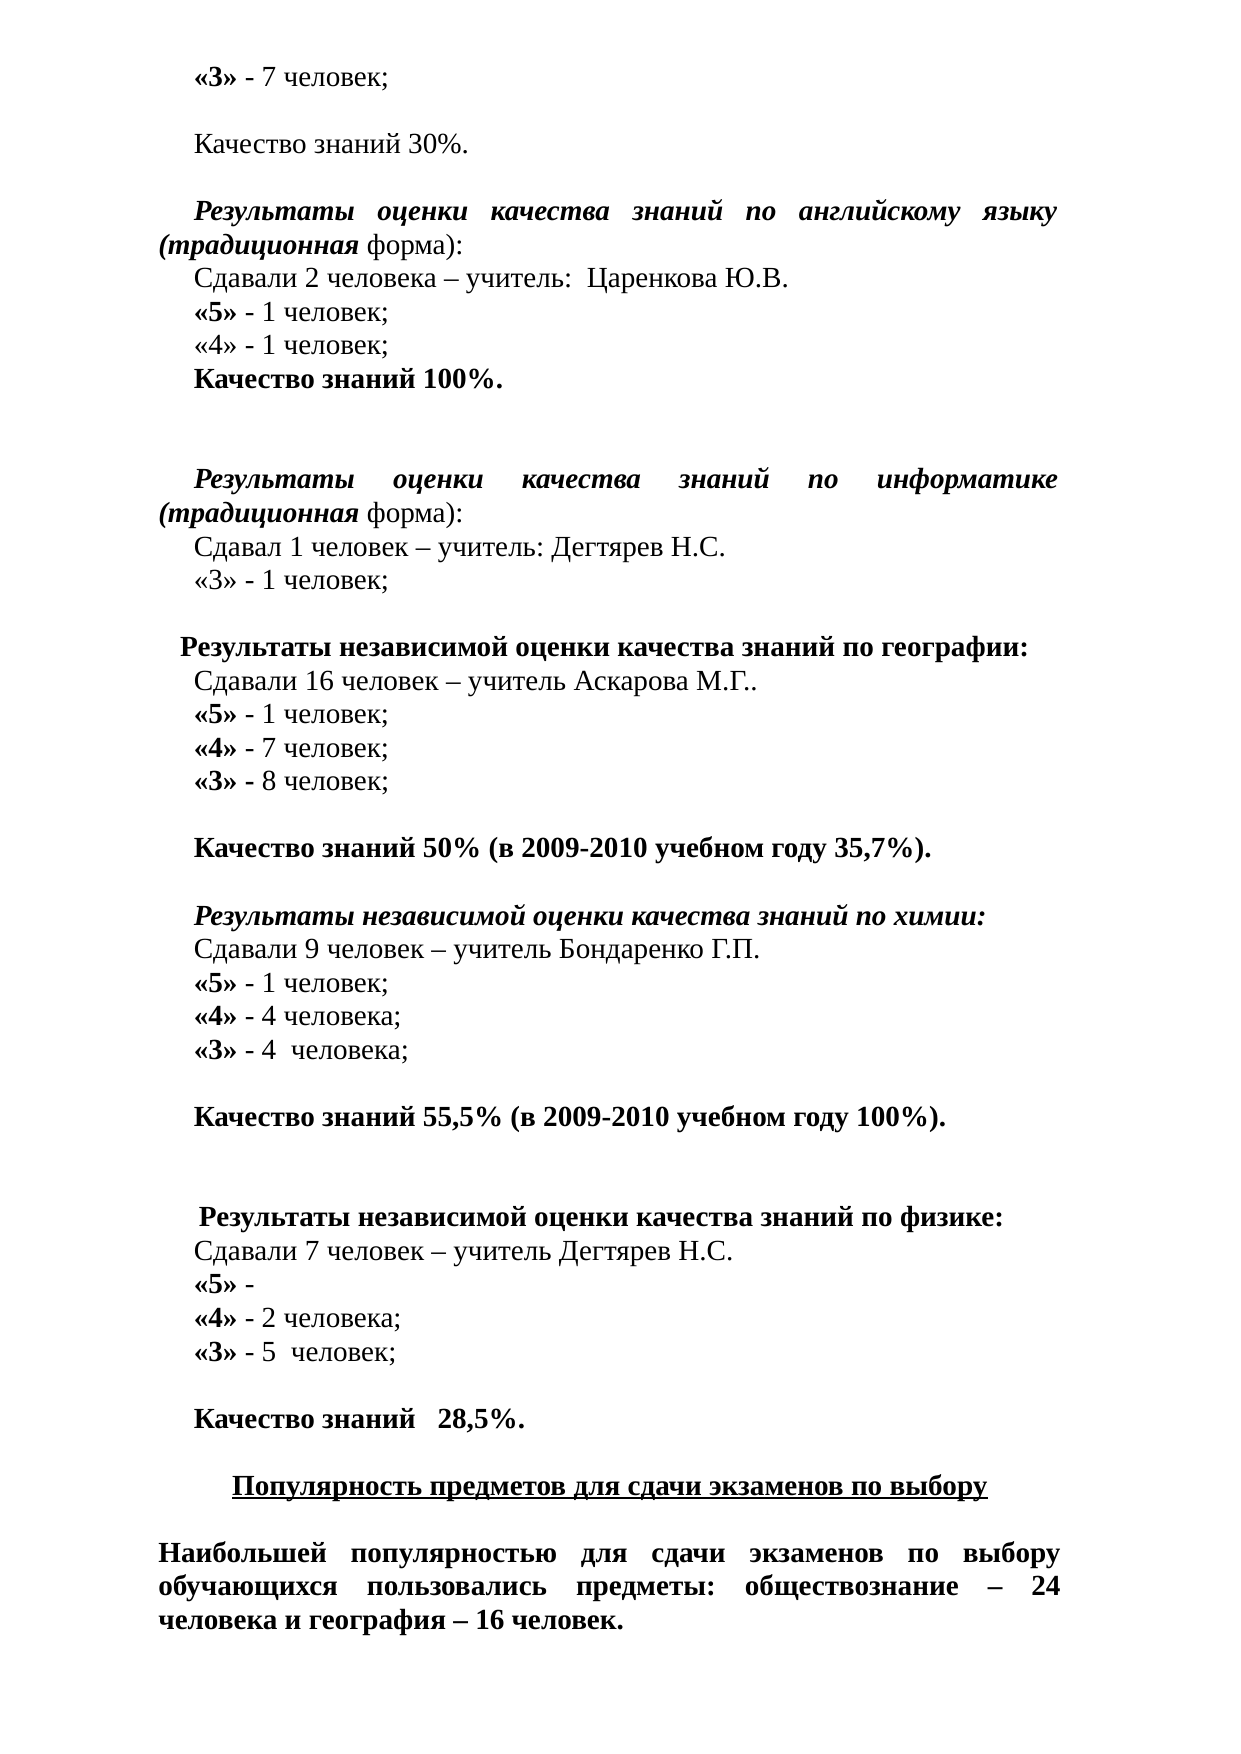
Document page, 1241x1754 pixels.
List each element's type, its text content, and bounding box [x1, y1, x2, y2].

table_cell [44, 59, 147, 1669]
table_cell Основные направления работы учебно-методических кафедр: Изучение уровня формирования знаний, умений и навыков учащихся. Изучение межпредметных связей и краеведческого материала на уроках и во внеклассной работе для осуществления всестороннего развития обучающихся. Осуществления практической направленности обучения. Изучение нормативных документов и объяснительных записок к программам. Продолжить работу по внедрению методик развивающего обучения: - методика УДС (Эрдниева Д.М.) - методика Тоцкого Д.С. - методика Зайцева В.Н. - методика Меженко Ю.С. - здоровьесберегающие технологии - комплекс Бабайцева В.В. По русскому языку - комплекс Верещагина И.Н. По иностранному языку Предпрофильная подготовка обучающихся. Переход на профильное обучение в 10 классе. Продолжить вести групповые занятия со слабыми обучающимися. Совершенствовать поисково-исследовательскую работу. Работа с одаренными детьми. Подготовка к прооведению итоговой аттестации в форме ЕГЭ. Переход на новые ФГОС. Продолжить работу учебно-методических кафедр: Учителей русского языка и литературы (зав. кафедрой Новак Л.А.) Учителей иностранного языка (зав. кафедрой Рыжкова Е.С.) Учителей истории (зав. кафедрой Костырева О.А.) Учителей физики, информатики, математики (зав. кафедрой Лабеко О.В.) Учителей биологии, географии, химии (зав. кафедрой Сивоконь Л.А.) Учителей начальных классов (зав. кафедрой Батуева Л.В.) В 2010-2011 учебном году педагогический коллектив первый год работал над темой: «Повышение эффективности педагогического процесса и обеспечение качества образования». Цель работы школы: «Создание условий для реализации личностных функций педагога, повышение его профессионального статуса, готовности к инновациям как факторов перспективного развития процессов обучения и воспитания». Основными формами методической работы являлись: работа методического совета, работа учебно – методических кафедр, открытые уроки, педагогический мониторинг, курсовая подготовка учителей, аттестация учителей, тематические педагогические советы, предметные недели, работа по самообразованию. Методическая работа в 2010 – 2011 учебном году строилась в соответствии с планом работы методического совета. Приоритетные направления в работе методического совета: Методический совет координирует методическую работу школы. Его возглавляет зам. директора по УВР Коростова Т.В. Членами методического совета являются Костырева О.А. – зав. кафедрой учителей истории, Батуева Л.В. – зав. кафедрой учителей начальных классов, Лабеко О.В. – зав. кафедрой учителей математики, Новак Л.А. – зав. кафедрой учителей русского языка и литературы, Сивоконь Л.А. – зав. кафедрой учителей естественного цикла. Внутри учебно-методических кафедр работали творческие группы, «лаборатория методических находок», экспериментальная площадка «проблемы раннего изучения иностранного языка». В конце учебного года каждый учитель определил себе тему по самообразованию. У некоторых УМК единая тема по самообразованию. Каждый член педагогического коллектива имеет свое «Портфолио». В нем собраны материалы по предмету, конспекты уроков, выступления. В практике методической работы используются мониторинговые исследования. Данные мониторинга результативности учебного процесса дают полную информацию об уровне обученности учащихся, помогают увидеть проблемы и наметить пути их решения. Поставленные перед коллективом задачи решаются через совершенствование методики урока, индивидуальной и групповой работы со слабоуспевающими и одаренными детьми, развитие способностей и природных задатков учащихся, повышение мотивации к обучению у учащихся. В своей работе педагоги школы используют современные образовательные технологии: проектную технологию (Царенкова Ю.В., Костырева О.А., Павлова Т.Л.); технологию личностно-ориентированного обучения И.С. Якиманской (Недзельская Е.В., Корникова Е.В.); методику П.С. Тоцкого (Новак Л.А.); проблемное обучение (Сивоконь Л.А., Аскарова М.А.); технологию коммуникативного обучения иноязычной культуре Е.И. Пассова (Рыжкова Е.С.); методику чтения А.М. Кушнира (Колина В.М., Олейникова О.А., Батуева Л.В., Худолей Н.И.). На педагогических советах решались вопросы: «Педагогическое руководство самовоспитанием обучающихся», «Аналитическая деятельность учителя: содержание, результаты, пути совершенствования, «Нравственное и духовное воспитание современного человека». О результатах методической работы можно судить по следующим показателям: из 29 педагогов 4 человека имеют высшую квалификационную категорию, I-ю –21 учитель, II-ю – 3 человека, без категории - 1 человек. В этом учебном году прошли аттестацию: на I категорию по должности «учитель» Масленко Г.М., по должности «руководитель» Коростова Т.В., Онищук Е.М., по должности «педагог дополнительного образования» Трухина Л.А. Прошли курсовую подготовку по теме: «Научно-методические основы преподавания биологии в общеобразовательной школе» - Сивоконь Л.А., «Организация образовательного процесса в начальной школе в соответствии с требованиями ФГОС» - Батуева Л.В., Худолей Н.И., участвовали в областных семинарах по теме «ФГОС: новая система требований к образовательному процессу директор школы Бондаренко Л.Л., зам директора по УР Коростова Т.В., по теме «Проектная деятельность учителя как условие развития образовательных компетенций учащихся» Колина В.М., Костырева О.А. участвовала в работе областного семинара руководителей патриотических объединений «Современные направления и тенденции в гражданско-патриотическом воспитании детей и молодежи» где представила опыт работы школьного научного общества «Поиск». На районных педагогических чтениях по биологии лучшим и содержательным выступлением признано выступление Аскаровой М.Г. Структура управления методической работой школы Разработка урока Новак Л.А. «Рассказ В.Потанина «Тихая вода» была опубликована в журнале «Уроки литературы», за активное участие в международном конкурсе «Уроки холокоста — путь к толерантности» и победу в районном конкурсе индивидуальных проектов «Самый надежный путь увидеть будущее — понять настоящее и не забыть прошлое» награждена грамотой Костырева О.А., почетной грамотой призера районного кокурса конспектов уроков по математике «Обычный необычный урок» награждена Онищук Е.М., грамотой победителя районного заочного конкурса пог творчеству М.Цветаевой в номинации «Урок — композиция» награждена Новак Л.А., Благодарностью регионального центра французского языка Благовещенского государственного педагогического университета за участие в международном российско-французском экологическом телекоммуникационном проекте отмечена, Царенкова Ю.В. Победителем районного конкурса «Учитель года стала Корникова Е.В. Из 368 обучающихся успевают на «4» и «5» 179 человек, из них 34 отличника. Качество знаний обучающихся на I ступени – 59,2% (по сравнению с 2010-2011 учебным годом понизилось на 3%), на II ступени – 40,5% (понизилось на 3,8%), на III ступени – 41,2% (повысилось на 6,5%). По школе качество знаний составляет 48,6% (понизилось на 0,6%). Успеваемость на 1 ступени 94,9% (по сравнению с 2010-2011 учебным годом повысилось на 1,9%), на 2 ступени 99,3 % (понизилось на 0,7%), на 3 ступени 100% (осталась на уровне прошлого года). Окончили школу с золотой медалью Онищук Ирина, серебряной медалью Абулдинов Антон. Получили аттестат особого образца за 9 класс Клопова Екатерина, Семенова Эвилина, Братякина Анна, Фокина Александра. На конец 2010-2011 учебного года в 11-х классах обучалось 36 учеников. Все обучающиеся были допущены к итоговой аттестации. Обучающиеся 11-х классов сдавали все экзамены в форме ЕГЭ. Наибольшее количество баллов по русскому языку набрали: Онищук Ирина (87 баллов), Мальцева Анна (71 балл), Викулова Алена (71 балл), Абулдинов Антон (70 баллов). По математике: Абулдинов Антон (75 баллов), Викулова Алена (60 баллов), Медведева Юлия (56 баллов), Онищук Ирина (60 баллов). По литературе: Онищук Ирина(69 баллов). По биологии Абулдинов Антон (78 баллов). По химии: Абулдинов Антон (92 балла). По иностранному языку: Онищук Ирина (57 баллов). По обществознанию: Мальцева Анна (78 баллов), Абулдинов Антон (75 баллов). По истории Веретельникова Анна (59 баллов). Пересдавала ЕГЭ по математике Воронова Анастасия. Наиболее популярными предметами для итоговой аттестации обучающихся в 2010-2011 учебном году за курс средней школы оказались: обществознание (29 выпускников, 80,5%), биология (12 выпускников, 33,3%). Не набрали минимального балла по физике - 4 человека: Гринькова Галина, Ткаченко Марина, Шеремет Юля, Провалов Алексей, по биологии – 1 человек: Пипия Ирина, по литературе — 1 человек: Шеремет Юлия. Итого не набрали минимального балла по предметам по выбору 6 выпускников (в прошлом году – 2 человека). Из 36 выпускников окончили школу на «5» - 1 человек, на «4» и «5» - человек, на «3» и «4» -человек. На конец 2010 – 2011 учебного года в 9-х классах обучалась 36 обучающихся. Один обучающийся (Кольцов Леонид) был не допущен к государственной итоговой аттестации. Допущены к государственной итоговой аттестации 35 обучающихся. Все 35 обучающихся успешно прошли итоговую аттестацию за курс основной школы и получили документ об образовании соответствующего образца. Учащиеся 9-х классов сдавали все экзамены по новой форме, кроме английского языка и информатики, которые сдавали в традиционной форме (по билетам). . Анализ результатов экзаменов показал, что большинство обучающихся с работой по русскому языку справились успешно. 9 «А» класс - учитель Новак Л.А. «5» - 3 человека; «4» - 10 человек; «3» - 9 человек; Качество знаний – 592%, успеваемость – 100%. 9 «Б» класс – учитель Масленко Г. М. «5» 1 человек; «4» - 2 человека; «3» - 10 человек; Качество знаний – 23%, успеваемость – 100%. В целом по русскому языку качество знаний – 42,8% (в 2009-2010 учебном году 66,7%), успеваемость – 100%. Результаты независимой оценки качества знаний по математике: 9 «А» класс – учитель Лабеко О.В. «5» - 1 человек; «4» - 5 человек; «3» -16 человек; Качество знаний до пересдачи 27,2%, успеваемость 90%. 9 «Б» класс - учитель Лабеко О.В. «5» - «4» - 4 человека; «3» - 9 человек; Качество знаний до пересдачи 30,7%, успеваемость 84,6%. В целом по математике после пересдачи качество знаний 28,5% (в 2009-2010 учебном году 41%), успеваемость 100%. Результаты независимой оценки качества знаний по обществознанию: Сдавали 24 человека – учитель Недзельская Е.В. «5» - «4» - 11 человек; «3» - 13 человек; «2» - Качество знаний 46% (в 2009-2010 учебном году 86%). Результаты независимой оценки качества знаний по биологии: Сдавали 10 человек — учитель Сивоконь Л.А. «5» - «4» - 4 человека; «3» - 7 человек; Качество знаний 30%. Результаты оценки качества знаний по английскому языку (традиционная форма): Сдавали 2 человека – учитель: Царенкова Ю.В. «5» - 1 человек; «4» - 1 человек; Качество знаний 100%. Результаты оценки качества знаний по информатике (традиционная форма): Сдавал 1 человек – учитель: Дегтярев Н.С. «3» - 1 человек; Результаты независимой оценки качества знаний по географии: Сдавали 16 человек – учитель Аскарова М.Г.. «5» - 1 человек; «4» - 7 человек; «3» - 8 человек; Качество знаний 50% (в 2009-2010 учебном году 35,7%). Результаты независимой оценки качества знаний по химии: Сдавали 9 человек – учитель Бондаренко Г.П. «5» - 1 человек; «4» - 4 человека; «3» - 4 человека; Качество знаний 55,5% (в 2009-2010 учебном году 100%). Результаты независимой оценки качества знаний по физике: Сдавали 7 человек – учитель Дегтярев Н.С. «5» - «4» - 2 человека; «3» - 5 человек; Качество знаний 28,5%. Популярность предметов для сдачи экзаменов по выбору Наибольшей популярностью для сдачи экзаменов по выбору обучающихся пользовались предметы: обществознание – 24 человека и география – 16 человек. В этом учебном году на базе школы проводились районные семинары по преемственности между детским садом и школой, РМО, семинар для завучей района. Открытые уроки: Колиной В.М., Батуевой Л.В., Худолей Н.И., Асташкиной Н.А., Фокиной Н.Н., Морозовой И.Н., Лабеко О.В., Онищук И.Н., Костыревой О.А., Корниковой Е.В.. показали высокий уровень педагогического мастерства учителей. Как осуществлялась преемственность в обучении и воспитании между начальной школой и II ступенью обучению, делились опытом работы: Недзельская Е.В., Новак Л.А., Аскарова М.Г., Царенкова Ю.В. В 2010 – 2011 учебном проводился мониторинг с целью осуществления внешней оценки учебных достижений по русскому языку и математике в 4 классе, по физике в 7-х классах. Результаты мониторинга показали, что качество знаний по русскому языку и математике в 4 классе составляет 100%. По физике качество знаний в 7-х классах составляет 38,7%, успеваемость 87%. В течение всего учебного года в школе действовало 7 курсов по выбору, где обучающиеся могли расширить и углубить свои знания. Кропотливая, творческая работа педагогов нашла отражение в результатах обучающихся: Обучающиеся школы приняли участие в Молодежных предметных чемпионатах по: географии, математике, истории, биологии, иностранному языку, обществознанию, где показали хорошие результаты. Победителями и призерами районных олимпиад стали 27 обучающихся: по русскому языку Мироненко Виктория7 класс (учитель Новак Л.А.) Братякина Анна – 9 класс (учитель Новак Л.А.) Онищук Ирина - 11 класс (учитель Новак Л.А.) по литературе Алешина Алина — 7 класс (учитель Новак Л.А.) по обществознанию Санина Дарья – 8 класс (учитель Недзельская Е.В.) Медведева Юлия – 11 класс (учитель Костырева О.А.) Перелыгина Александра — 7 класс (учитель Недзельская Е.В.) Лю-шинзу Екатерина — 10 класс (учитель Костырева О.А.) по иностранному языку Семенова Инна– 9 класс (учитель Рыжкова Е.С.), Шицко Татьяна – 11 класс (учитель Рыжкова Е.С.), Викулова Алена – 10 класс (учитель Рыжкова Е.С.). Евсикова Любовь 8 класс (учитель Рыжкова Е.С.) Костырева Дарья – 10 класс (учитель Царенкова Ю.В.) Салимулина Анна — 7 класс (Царенкова Ю.В.) Медведева Дарья — 8 класс (учитель Царенкова. Ю.В.) по химии Абулдинов Антон - 11 класс (учитель Бондаренко Г.П.) Клопова Екатерина - 9 класс (учитель Бондаренко Г.П.) по истории Перцевая Екатерина – 9 класс (учитель Костырева О.А.) Мальцева Анна — 11 класс (учитель Костырева О.А.) Бибик Алексей — 9 класс (учитель Недзельская Е.В.) По математике Фролов Константин – 8 класс (учитель Лабеко О.В.) По географии Головачева Анна – 8 класс (учитель Аскарова М.Г.) ПО ОБЖ Лабунец Денис – 8 класс (учитель Бондаренко О.А.) По праву Веретельникова Анна — 11 класс (учитель Костырева О.А.) По биологии Жукова Ольга- 7 класс (учитель Сивоконь Л.А.) Стаднюк Анна — 8 класс (учитель Коростова Т.В.) Билецкий Александр — 10 класс (учитель Коростова Т.В.) Победители районных конкурсов: - «Юннат – 2010» Перцевая Екатерина (учитель Аскарова М.Г.) - 2 место - Научно-практическая конференция по биологии для обучающихся старших классов Медведева Юлия (учитель Сивоконь Л.А.) 1 место - Олимпиада по математике среди обучающихся 5 классов Палашик Арина (учитель Лабеко О.В.) призер - Конкурс творческих работ обучающихся к 200-летию со дня рождения Ч.Дарвина Швецова Татьяна (учитель Коростова Т.В.) 1 место, Перелыгина Александра ( учитель Сивоконь Л.А.) 1 место - Олимпиада по русскому языку среди обучающихся 5-6 классов Палашик Арина (учитель Новак Л.А.) призер - Конкурс по математике среди обучающихся 10 классов Модель для доказательства и решения задач по теме «Теорема о трех перпендикулярах» Ветрик Евгения (учитель Лабеко О.В.) победитель - Олимпиада по математике среди обучающихся начальных классов Лю-шинзу Александр, Соловьева Александра (учитель Асташкина Н.А.) призер - Олимпиада по русскому языку и литературе среди обучающихся начальных классов Солимулина Ольга (учитель Худолей Н.И.) призер - Конференция по химии «Скорая химическая помощь» Швецова Татьяна (учитель Бондаренко Л.Л.) победитель. Победители областных конкурсов: Конкурс исследовательских краеведческих работ обучающихся «Отечество» Костырева Дарья (учитель Костырева О.А.) сертификат участника Литературный семинар «Серебряная лира» Онищук Ирина (руководитель Онищук Е.М.) сертификат участника Конкурс творчества «Слава тебе, победитель солдат!» творческая лаборатория «Поиск» (руководитель Костырева О.А.) 2 место Победители Всероссийских предметных чемпионатов: - Фролов Константин, Царенкова Анастасия, Билецкий Александр, Онищук Ирина, Абулдинов Антон. Победители Всероссийских конкурсов: 1.»Интеллект-экспресс» Фокина Анна, Быков Владимир, Заставнюк Анастасия (учитель Фокина Н.Н.) Подготовили победителей и призеров Всероссийских предметных чемпионатов: Аскарова М.Г., Лабеко О.В., Царенкова Ю.В., Коростова Т.В., Бондаренко Г.П., Колина В.М., Онищук Е.М. Получили грамоты за организацию конкурса проекта «Эрудит-марафон»: Батуева Л.В., Худолей Н.И., Олейникова О.А., Корникова Е.В., Асташкина Н.А. Получили Дипломы за активное участие во Всероссийском предметном чемпионате Батуева Л.В., Асташкина Н.А., Добробабина Н.Н., Новак Л.А., Лабеко О.В., Морозова И.Н., Костырева О.А., Недзельская Е.В.. Основными элементами контроля учебно-воспитательного процесса в прошедшем учебном году были: - состояние знаний, умений и навыков; - работа со школьной документацией; - организация здоровьесберегающего образовательного процесса; - классно-обобщающий контроль; - подготовка и проведение итоговой и промежуточной аттестации обучающихся; - выполнение всеобуча; - выполнение решений педагогических советов и совещаний; - выполнение учебных программ и предусмотренного минимума письменных работ; - мониторинг физического здоровья обучающихся. [147, 59, 1072, 1669]
